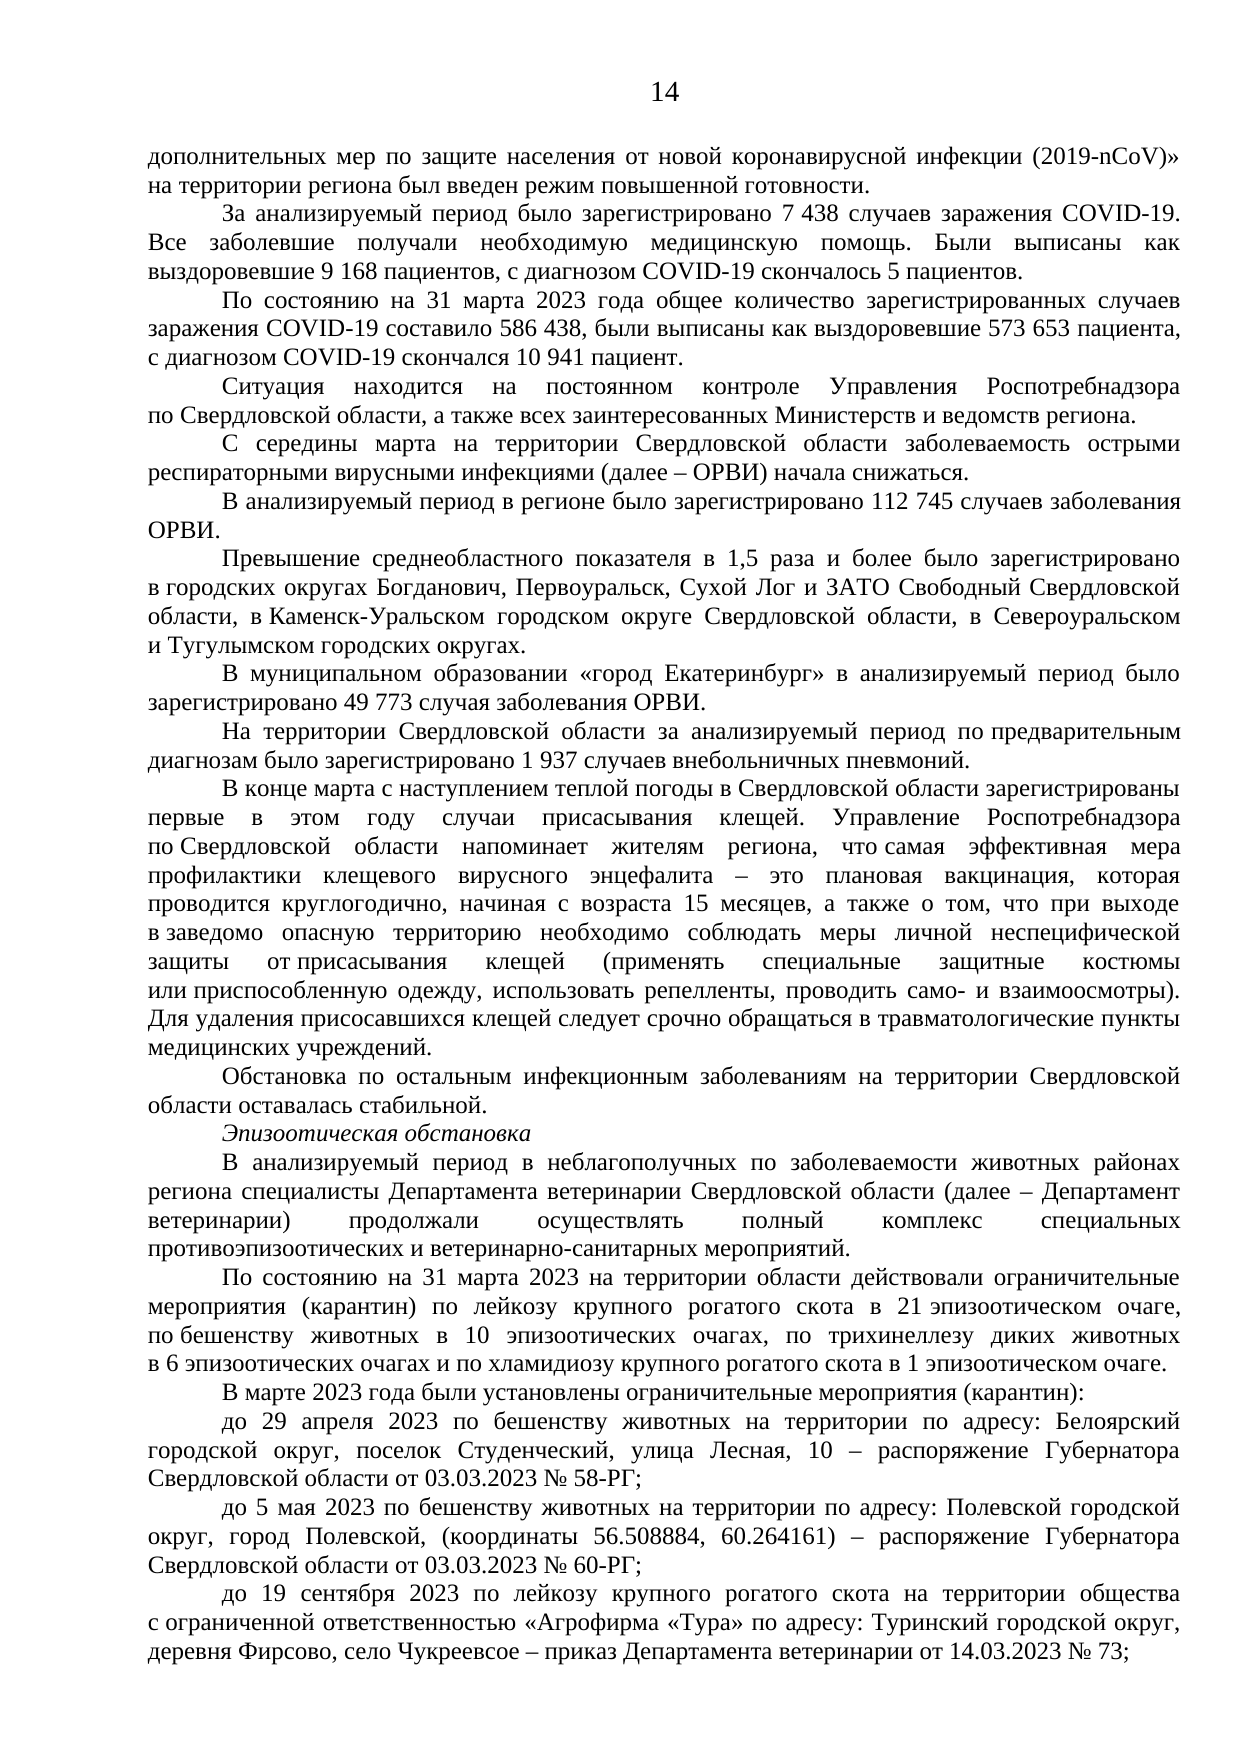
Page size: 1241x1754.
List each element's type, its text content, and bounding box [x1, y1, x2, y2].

text В конце марта с наступлением теплой погоды в Свердловской области зарегистрированы первые в этом году случаи присасывания клещей. Управление Роспотребнадзора по Свердловской области напоминает жителям региона, что самая эффективная мера профилактики клещевого вирусного энцефалита – это плановая вакцинация, которая проводится круглогодично, начиная с возраста 15 месяцев, а также о том, что при выходе в заведомо опасную территорию необходимо соблюдать меры личной неспецифической защиты от присасывания клещей (применять специальные защитные костюмы или приспособленную одежду, использовать репелленты, проводить само- и взаимоосмотры). Для удаления присосавшихся клещей следует срочно обращаться в травматологические пункты медицинских учреждений. [148, 773, 1181, 1061]
text В анализируемый период в неблагополучных по заболеваемости животных районах региона специалисты Департамента ветеринарии Свердловской области (далее – Департамент ветеринарии) продолжали осуществлять полный комплекс специальных противоэпизоотических и ветеринарно-санитарных мероприятий. [148, 1147, 1181, 1262]
text В муниципальном образовании «город Екатеринбург» в анализируемый период было зарегистрировано 49 773 случая заболевания ОРВИ. [148, 658, 1181, 716]
text Превышение среднеобластного показателя в 1,5 раза и более было зарегистрировано в городских округах Богданович, Первоуральск, Сухой Лог и ЗАТО Свободный Свердловской области, в Каменск-Уральском городском округе Свердловской области, в Североуральском и Тугулымском городских округах. [148, 543, 1181, 658]
text По состоянию на 31 марта 2023 на территории области действовали ограничительные мероприятия (карантин) по лейкозу крупного рогатого скота в 21 эпизоотическом очаге, по бешенству животных в 10 эпизоотических очагах, по трихинеллезу диких животных в 6 эпизоотических очагах и по хламидиозу крупного рогатого скота в 1 эпизоотическом очаге. [148, 1262, 1181, 1377]
text В марте 2023 года были установлены ограничительные мероприятия (карантин): [148, 1377, 1181, 1406]
text В анализируемый период в регионе было зарегистрировано 112 745 случаев заболевания ОРВИ. [148, 486, 1181, 543]
text Ситуация находится на постоянном контроле Управления Роспотребнадзора по Свердловской области, а также всех заинтересованных Министерств и ведомств региона. [148, 371, 1181, 428]
text до 29 апреля 2023 по бешенству животных на территории по адресу: Белоярский городской округ, поселок Студенческий, улица Лесная, 10 – распоряжение Губернатора Свердловской области от 03.03.2023 № 58-РГ; [148, 1406, 1181, 1492]
text дополнительных мер по защите населения от новой коронавирусной инфекции (2019-nCoV)» на территории региона был введен режим повышенной готовности. [148, 141, 1181, 198]
text до 5 мая 2023 по бешенству животных на территории по адресу: Полевской городской округ, город Полевской, (координаты 56.508884, 60.264161) – распоряжение Губернатора Свердловской области от 03.03.2023 № 60-РГ; [148, 1492, 1181, 1578]
text С середины марта на территории Свердловской области заболеваемость острыми респираторными вирусными инфекциями (далее – ОРВИ) начала снижаться. [148, 428, 1181, 486]
text По состоянию на 31 марта 2023 года общее количество зарегистрированных случаев заражения COVID-19 составило 586 438, были выписаны как выздоровевшие 573 653 пациента, с диагнозом COVID-19 скончался 10 941 пациент. [148, 285, 1181, 371]
text На территории Свердловской области за анализируемый период по предварительным диагнозам было зарегистрировано 1 937 случаев внебольничных пневмоний. [148, 716, 1181, 773]
text до 19 сентября 2023 по лейкозу крупного рогатого скота на территории общества с ограниченной ответственностью «Агрофирма «Тура» по адресу: Туринский городской округ, деревня Фирсово, село Чукреевсое – приказ Департамента ветеринарии от 14.03.2023 № 73; [148, 1578, 1181, 1665]
text За анализируемый период было зарегистрировано 7 438 случаев заражения COVID-19. Все заболевшие получали необходимую медицинскую помощь. Были выписаны как выздоровевшие 9 168 пациентов, с диагнозом COVID-19 скончалось 5 пациентов. [148, 198, 1181, 285]
text Обстановка по остальным инфекционным заболеваниям на территории Свердловской области оставалась стабильной. [148, 1061, 1181, 1118]
text Эпизоотическая обстановка [148, 1118, 1181, 1147]
